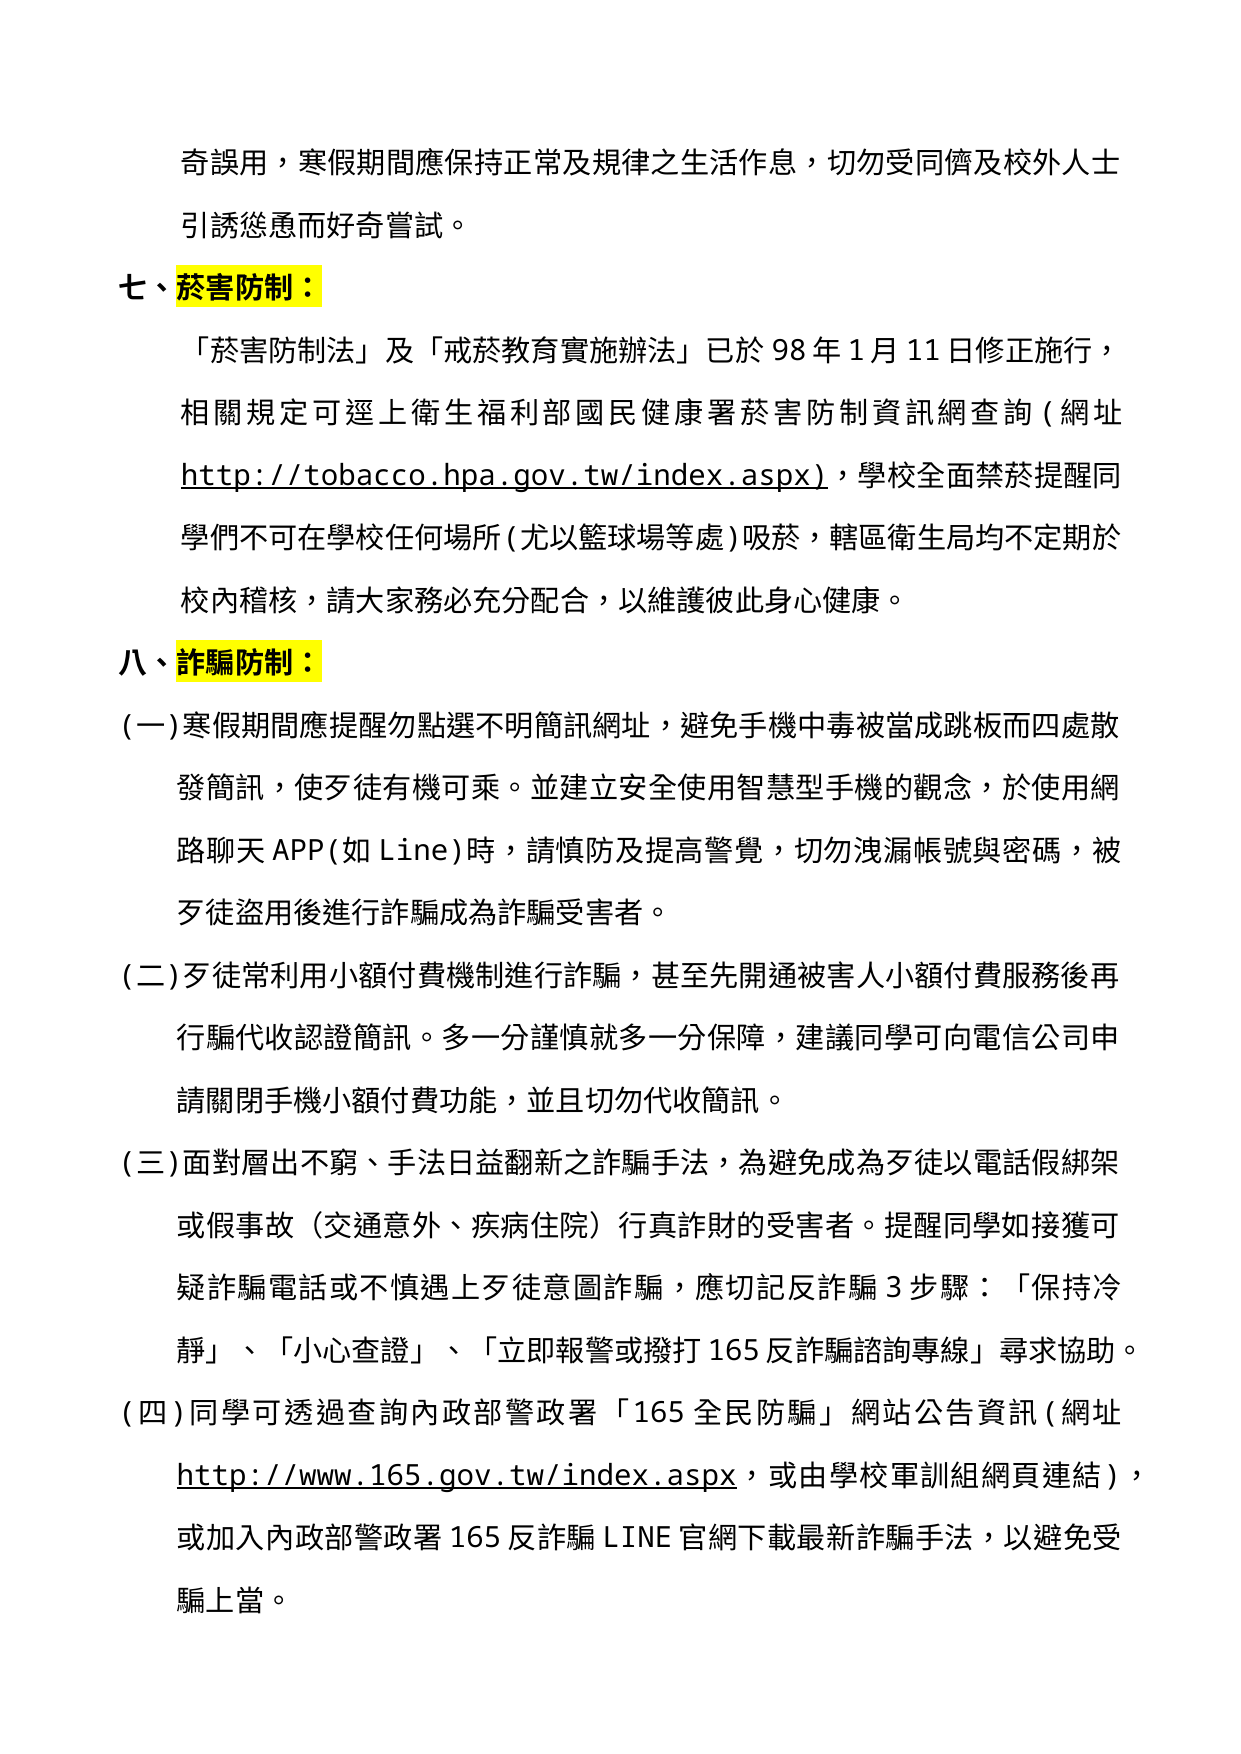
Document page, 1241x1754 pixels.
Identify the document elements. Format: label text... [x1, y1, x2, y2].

text 七、菸害防制： [118, 244, 1122, 307]
text (四)同學可透過查詢內政部警政署「165全民防騙」網站公告資訊(網址http://www.165.gov.tw/index.aspx，或由學校軍訓組網頁連結)，或加入內政部警政署165反詐騙LINE官網下載最新詐騙手法，以避免受騙上當。 [118, 1369, 1122, 1619]
text (一)寒假期間應提醒勿點選不明簡訊網址，避免手機中毒被當成跳板而四處散發簡訊，使歹徒有機可乘。並建立安全使用智慧型手機的觀念，於使用網路聊天APP(如Line)時，請慎防及提高警覺，切勿洩漏帳號與密碼，被歹徒盜用後進行詐騙成為詐騙受害者。 [118, 682, 1122, 932]
text 「菸害防制法」及「戒菸教育實施辦法」已於98年1月11日修正施行，相關規定可逕上衛生福利部國民健康署菸害防制資訊網查詢(網址http://tobacco.hpa.gov.tw/index.aspx)，學校全面禁菸提醒同學們不可在學校任何場所(尤以籃球場等處)吸菸，轄區衛生局均不定期於校內稽核，請大家務必充分配合，以維護彼此身心健康。 [181, 307, 1122, 619]
text 近年有不法份子將毒品以飲品隨身包(如咖啡包、奶茶包等)或糖果(如跳跳糖等)包裝，及運用網際網路引誘青少年集體轟趴嗑藥等案件逐漸增加，集體濫用迷幻藥恐肇生危險性行為，增加感染性病及愛滋病機率，嚴重影響學子身心健康，同時也牽累吸毒者家庭經濟，影響個人前途與社會治安，毒品危害深遠不可不慎。同學應避免對毒品危害及濫用藥物認知不足而好奇誤用，寒假期間應保持正常及規律之生活作息，切勿受同儕及校外人士引誘慫恿而好奇嘗試。 [181, 119, 1122, 244]
text 八、詐騙防制： [118, 619, 1122, 682]
text (二)歹徒常利用小額付費機制進行詐騙，甚至先開通被害人小額付費服務後再行騙代收認證簡訊。多一分謹慎就多一分保障，建議同學可向電信公司申請關閉手機小額付費功能，並且切勿代收簡訊。 [118, 932, 1122, 1119]
text (三)面對層出不窮、手法日益翻新之詐騙手法，為避免成為歹徒以電話假綁架或假事故（交通意外、疾病住院）行真詐財的受害者。提醒同學如接獲可疑詐騙電話或不慎遇上歹徒意圖詐騙，應切記反詐騙3步驟：「保持冷靜」、「小心查證」、「立即報警或撥打165反詐騙諮詢專線」尋求協助。 [118, 1119, 1122, 1369]
